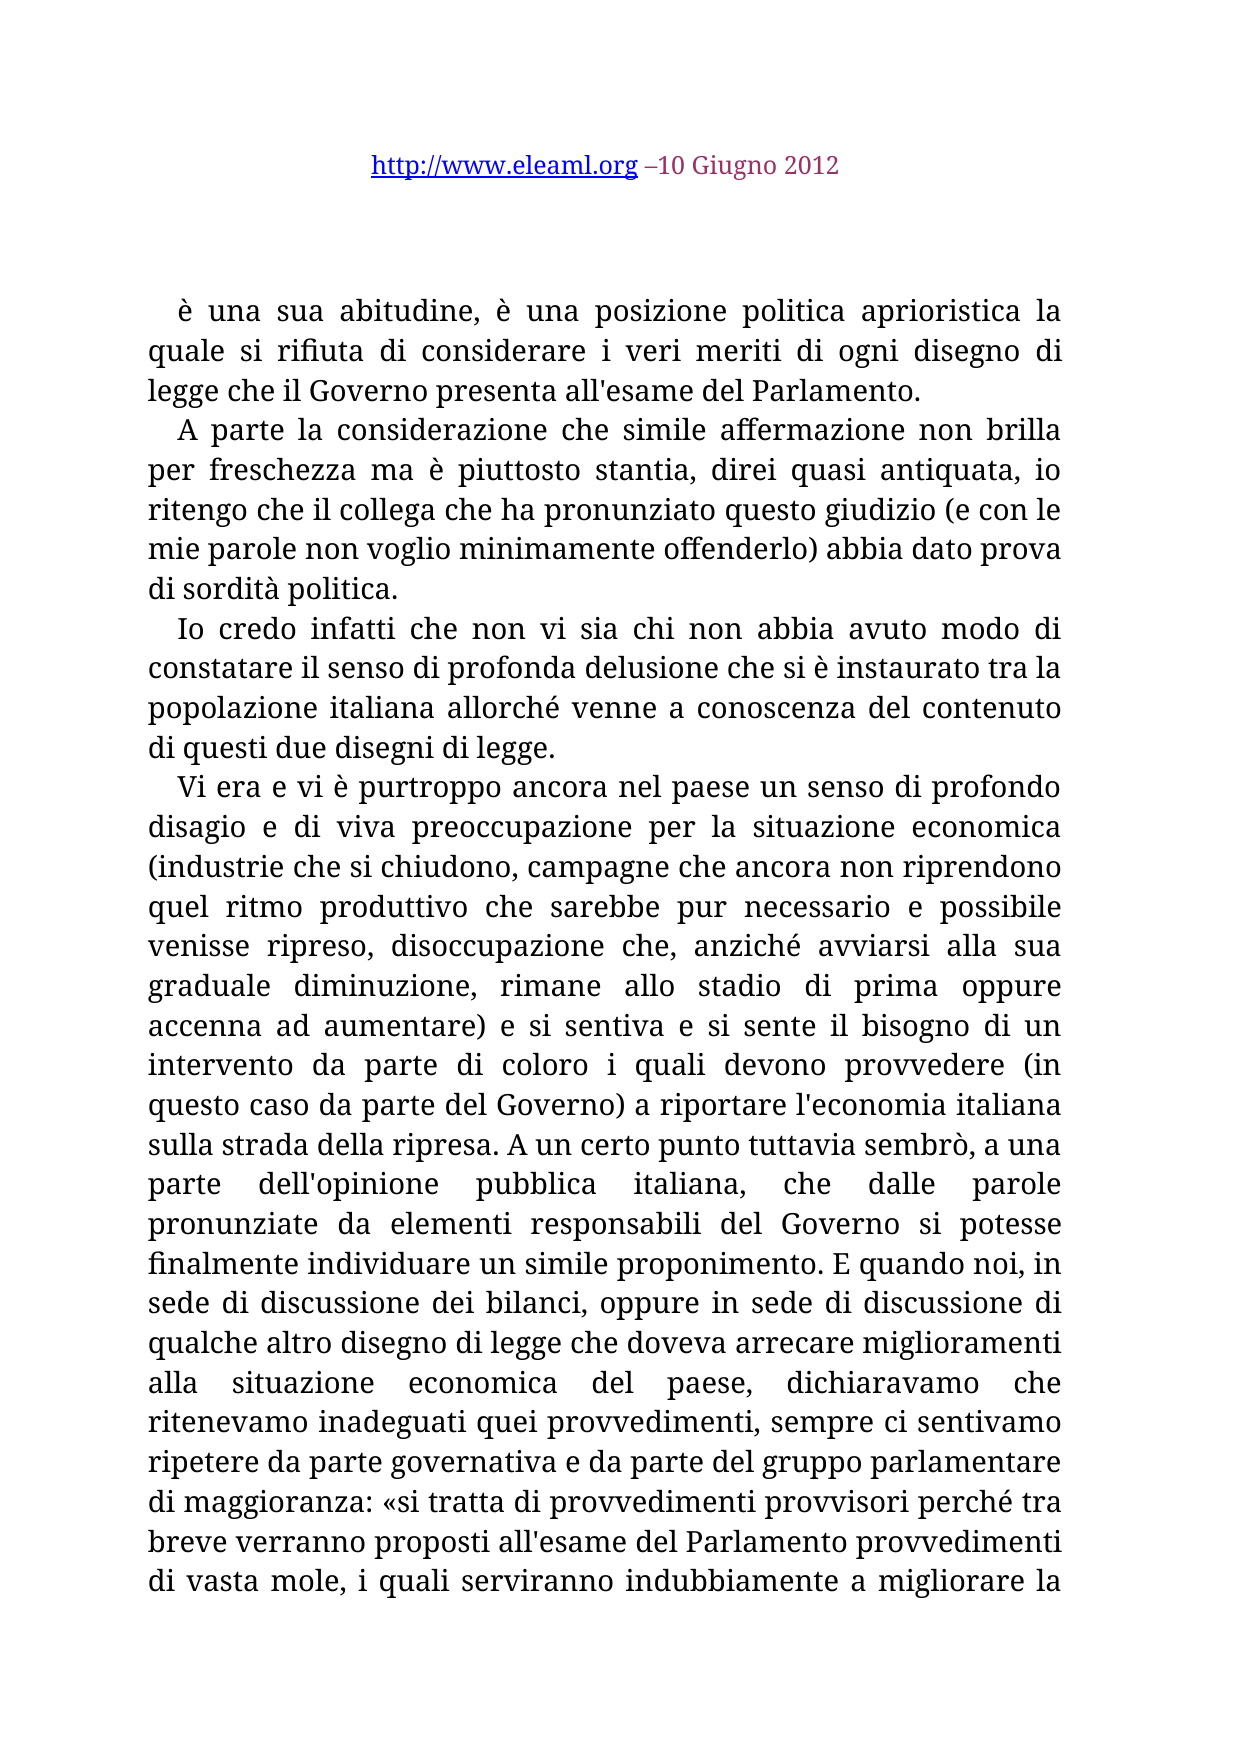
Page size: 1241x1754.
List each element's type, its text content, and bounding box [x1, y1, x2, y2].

text Io credo infatti che non vi sia chi non abbia avuto modo di constatare il senso di profonda delusione che si è instaurato tra la popolazione italiana allorché venne a conoscenza del contenuto di questi due disegni di legge. [148, 608, 1063, 767]
text è una sua abitudine, è una posizione politica aprioristica la quale si rifiuta di considerare i veri meriti di ogni disegno di legge che il Governo presenta all'esame del Parlamento. [148, 291, 1063, 409]
text Vi era e vi è purtroppo ancora nel paese un senso di profondo disagio e di viva preoccupazione per la situazione economica (industrie che si chiudono, campagne che ancora non riprendono quel ritmo produttivo che sarebbe pur necessario e possibile venisse ripreso, disoccupazione che, anziché avviarsi alla sua graduale diminuzione, rimane allo stadio di prima oppure accenna ad aumentare) e si sentiva e si sente il bisogno di un intervento da parte di coloro i quali devono provvedere (in questo caso da parte del Governo) a riportare l'economia italiana sulla strada della ripresa. A un certo punto tuttavia sembrò, a una parte dell'opinione pubblica italiana, che dalle parole pronunziate da elementi responsabili del Governo si potesse finalmente individuare un simile proponimento. E quando noi, in sede di discussione dei bilanci, oppure in sede di discussione di qualche altro disegno di legge che doveva arrecare miglioramenti alla situazione economica del paese, dichiaravamo che ritenevamo inadeguati quei provvedimenti, sempre ci sentivamo ripetere da parte governativa e da parte del gruppo parlamentare di maggioranza: «si tratta di provvedimenti provvisori perché tra breve verranno proposti all'esame del Parlamento provvedimenti di vasta mole, i quali serviranno indubbiamente a migliorare la [148, 767, 1063, 1600]
text A parte la considerazione che simile affermazione non brilla per freschezza ma è piuttosto stantia, direi quasi antiquata, io ritengo che il collega che ha pronunziato questo giudizio (e con le mie parole non voglio minimamente offenderlo) abbia dato prova di sordità politica. [148, 409, 1063, 608]
